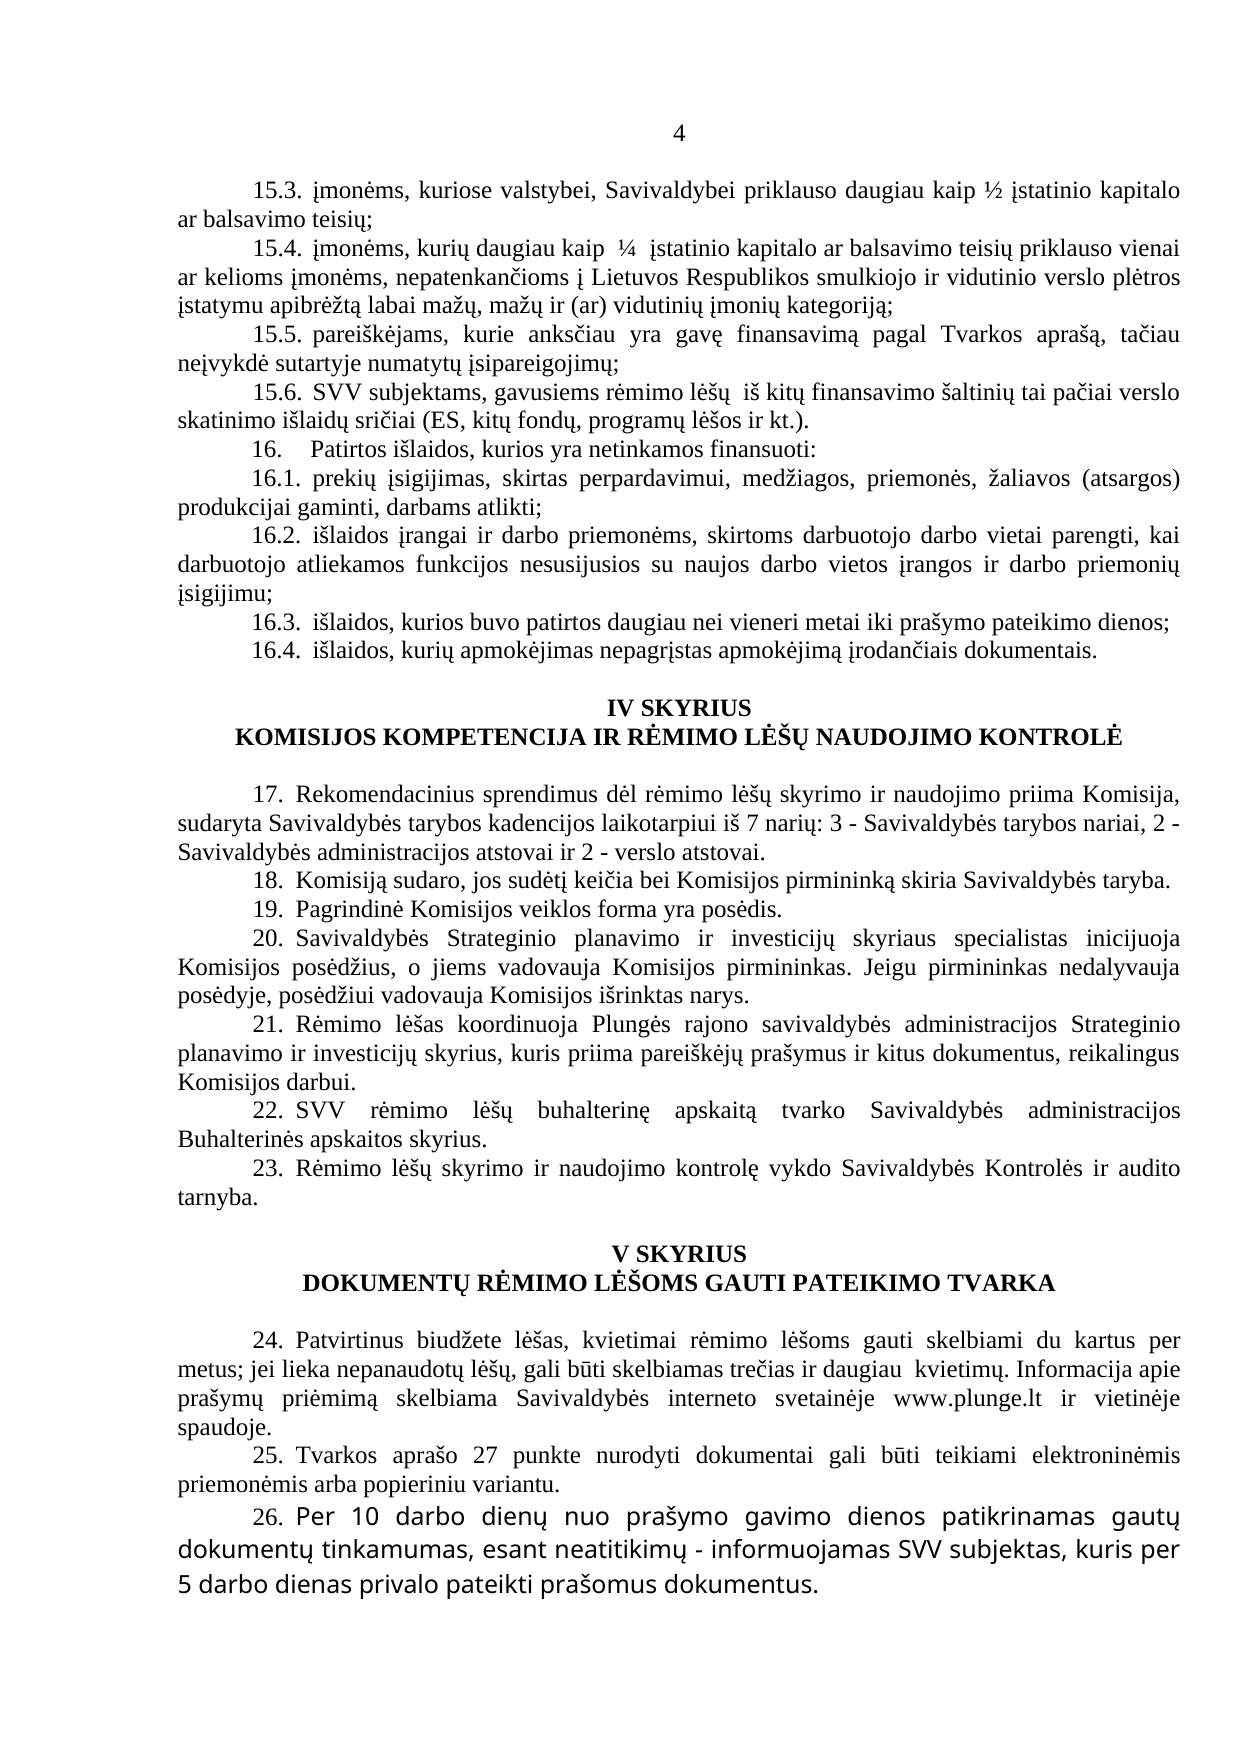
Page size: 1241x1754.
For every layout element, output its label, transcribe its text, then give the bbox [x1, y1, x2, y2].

text 20. Savivaldybės Strateginio planavimo ir investicijų skyriaus specialistas inicijuoja Komisijos posėdžius, o jiems vadovauja Komisijos pirmininkas. Jeigu pirmininkas nedalyvauja posėdyje, posėdžiui vadovauja Komisijos išrinktas narys. [177, 923, 1181, 1009]
text 21. Rėmimo lėšas koordinuoja Plungės rajono savivaldybės administracijos Strateginio planavimo ir investicijų skyrius, kuris priima pareiškėjų prašymus ir kitus dokumentus, reikalingus Komisijos darbui. [177, 1009, 1181, 1096]
text 18. Komisiją sudaro, jos sudėtį keičia bei Komisijos pirmininką skiria Savivaldybės taryba. [177, 866, 1181, 894]
text 16. Patirtos išlaidos, kurios yra netinkamos finansuoti: [251, 434, 1181, 463]
text 23. Rėmimo lėšų skyrimo ir naudojimo kontrolę vykdo Savivaldybės Kontrolės ir audito tarnyba. [177, 1153, 1181, 1211]
text 17. Rekomendacinius sprendimus dėl rėmimo lėšų skyrimo ir naudojimo priima Komisija, sudaryta Savivaldybės tarybos kadencijos laikotarpiui iš 7 narių: 3 - Savivaldybės tarybos nariai, 2 - Savivaldybės administracijos atstovai ir 2 - verslo atstovai. [177, 779, 1181, 866]
text 16.4. išlaidos, kurių apmokėjimas nepagrįstas apmokėjimą įrodančiais dokumentais. [177, 636, 1181, 664]
text DOKUMENTŲ RĖMIMO LĖŠOMS GAUTI PATEIKIMO TVARKA [177, 1268, 1181, 1297]
text 15.4. įmonėms, kurių daugiau kaip ¼ įstatinio kapitalo ar balsavimo teisių priklauso vienai ar kelioms įmonėms, nepatenkančioms į Lietuvos Respublikos smulkiojo ir vidutinio verslo plėtros įstatymu apibrėžtą labai mažų, mažų ir (ar) vidutinių įmonių kategoriją; [177, 233, 1181, 319]
text 22. SVV rėmimo lėšų buhalterinę apskaitą tvarko Savivaldybės administracijos Buhalterinės apskaitos skyrius. [177, 1096, 1181, 1153]
text 15.6. SVV subjektams, gavusiems rėmimo lėšų iš kitų finansavimo šaltinių tai pačiai verslo skatinimo išlaidų sričiai (ES, kitų fondų, programų lėšos ir kt.). [177, 377, 1181, 434]
text V SKYRIUS [177, 1239, 1181, 1268]
text 19. Pagrindinė Komisijos veiklos forma yra posėdis. [177, 894, 1181, 923]
text 16.3. išlaidos, kurios buvo patirtos daugiau nei vieneri metai iki prašymo pateikimo dienos; [177, 607, 1181, 636]
text 25. Tvarkos aprašo 27 punkte nurodyti dokumentai gali būti teikiami elektroninėmis priemonėmis arba popieriniu variantu. [177, 1441, 1181, 1498]
text KOMISIJOS KOMPETENCIJA IR RĖMIMO LĖŠŲ NAUDOJIMO KONTROLĖ [177, 722, 1181, 751]
text 26. Per 10 darbo dienų nuo prašymo gavimo dienos patikrinamas gautų dokumentų tinkamumas, esant neatitikimų - informuojamas SVV subjektas, kuris per 5 darbo dienas privalo pateikti prašomus dokumentus. [177, 1498, 1181, 1600]
text 24. Patvirtinus biudžete lėšas, kvietimai rėmimo lėšoms gauti skelbiami du kartus per metus; jei lieka nepanaudotų lėšų, gali būti skelbiamas trečias ir daugiau kvietimų. Informacija apie prašymų priėmimą skelbiama Savivaldybės interneto svetainėje www.plunge.lt ir vietinėje spaudoje. [177, 1326, 1181, 1441]
text 16.2. išlaidos įrangai ir darbo priemonėms, skirtoms darbuotojo darbo vietai parengti, kai darbuotojo atliekamos funkcijos nesusijusios su naujos darbo vietos įrangos ir darbo priemonių įsigijimu; [177, 521, 1181, 607]
text 16.1. prekių įsigijimas, skirtas perpardavimui, medžiagos, priemonės, žaliavos (atsargos) produkcijai gaminti, darbams atlikti; [177, 463, 1181, 521]
text 15.5. pareiškėjams, kurie anksčiau yra gavę finansavimą pagal Tvarkos aprašą, tačiau neįvykdė sutartyje numatytų įsipareigojimų; [177, 319, 1181, 377]
text IV SKYRIUS [177, 693, 1181, 722]
text 15.3. įmonėms, kuriose valstybei, Savivaldybei priklauso daugiau kaip ½ įstatinio kapitalo ar balsavimo teisių; [177, 176, 1181, 233]
